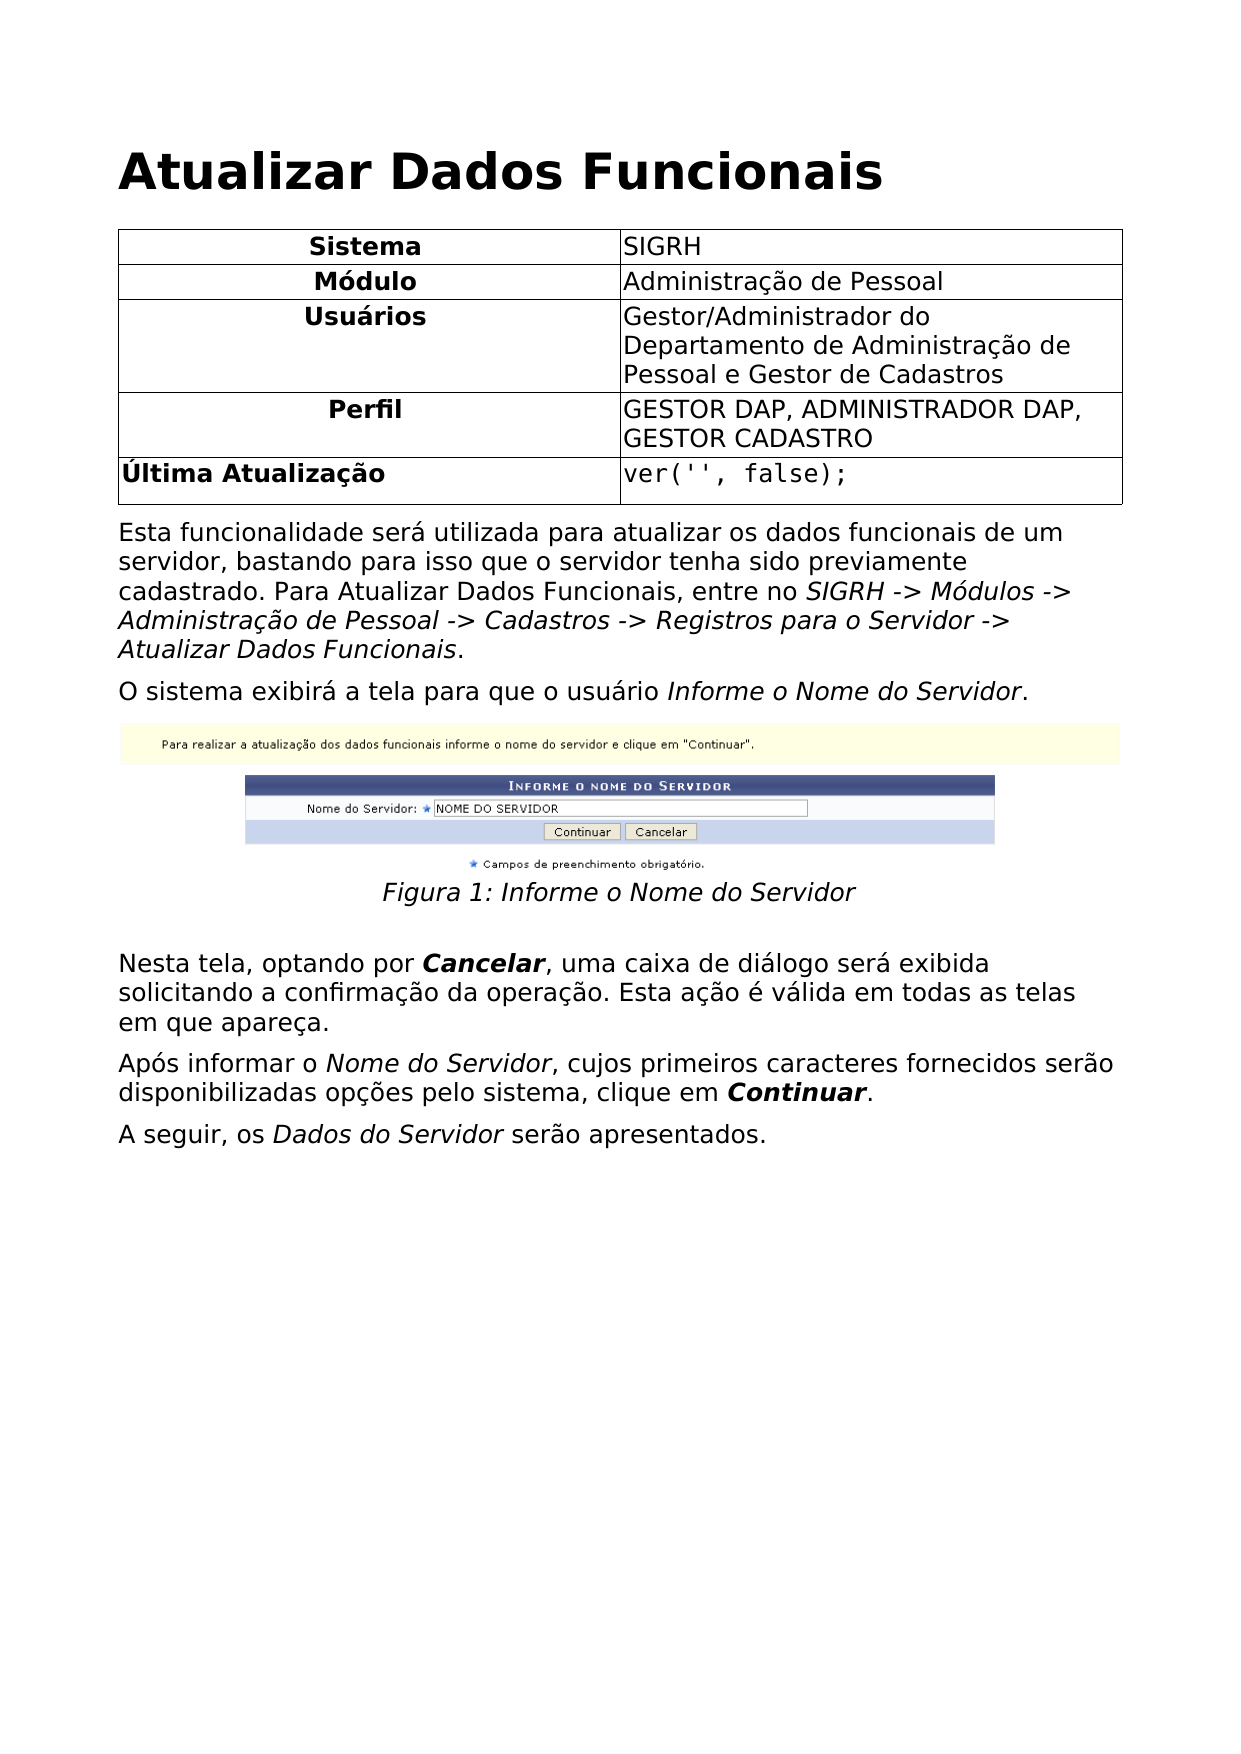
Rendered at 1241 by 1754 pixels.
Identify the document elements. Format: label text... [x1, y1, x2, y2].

table_header SIGRH [621, 230, 1122, 264]
table_cell ver('', false); [621, 458, 1122, 503]
table_cell Módulo [119, 265, 620, 299]
subtitle Atualizar Dados Funcionais [118, 143, 1122, 201]
text Esta funcionalidade será utilizada para atualizar os dados funcionais de um servidor, bastando para isso que o servidor tenha sido previamente cadastrado. Para Atualizar Dados Funcionais, entre no SIGRH -> Módulos -> Administração de Pessoal -> Cadastros -> Registros para o Servidor -> Atualizar Dados Funcionais. [118, 518, 1122, 664]
table_cell Gestor/Administrador do Departamento de Administração de Pessoal e Gestor de Cadastros [621, 300, 1122, 392]
text O sistema exibirá a tela para que o usuário Informe o Nome do Servidor. [118, 677, 1122, 706]
table_cell Administração de Pessoal [621, 265, 1122, 299]
table_header Sistema [119, 230, 620, 264]
text Figura 1: Informe o Nome do Servidor [118, 879, 1122, 908]
picture [118, 718, 1123, 879]
text Nesta tela, optando por Cancelar, uma caixa de diálogo será exibida solicitando a confirmação da operação. Esta ação é válida em todas as telas em que apareça. [118, 949, 1122, 1037]
text Após informar o Nome do Servidor, cujos primeiros caracteres fornecidos serão disponibilizadas opções pelo sistema, clique em Continuar. [118, 1049, 1122, 1108]
table_cell Perfil [119, 393, 620, 457]
table_cell Usuários [119, 300, 620, 392]
table_cell Última Atualização [119, 458, 620, 503]
text A seguir, os Dados do Servidor serão apresentados. [118, 1120, 1122, 1149]
table_cell GESTOR DAP, ADMINISTRADOR DAP, GESTOR CADASTRO [621, 393, 1122, 457]
